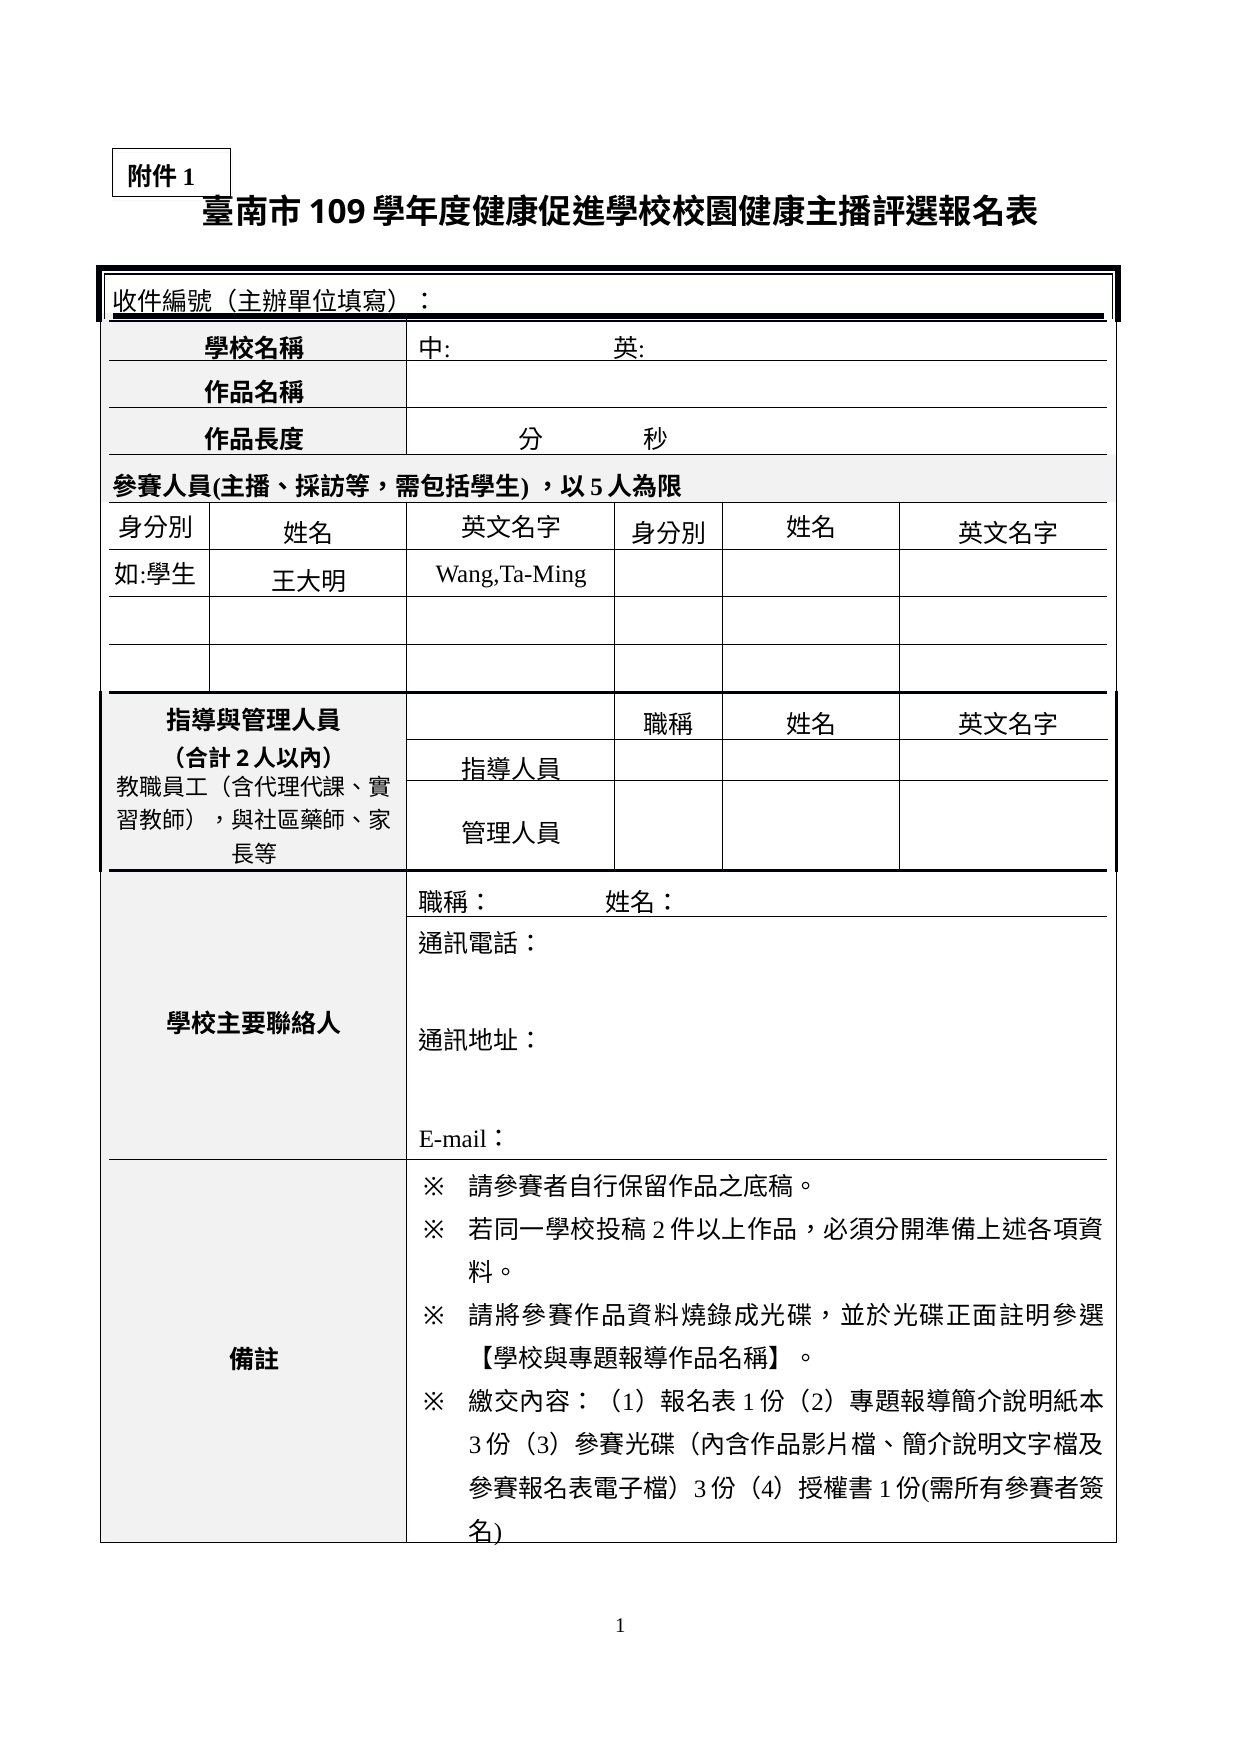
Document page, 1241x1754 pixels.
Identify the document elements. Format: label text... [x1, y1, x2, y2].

table_cell [900, 739, 1115, 780]
table_cell [615, 781, 722, 869]
table_cell 職稱： 姓名： [407, 869, 1116, 916]
table_cell [723, 781, 899, 869]
table_cell 中: 英: [407, 313, 1116, 360]
table_cell 王大明 [210, 550, 406, 596]
table_cell 指導人員 [407, 740, 614, 780]
table_cell [615, 645, 722, 691]
table_cell [615, 740, 722, 780]
table_cell 管理人員 [407, 781, 614, 869]
table_cell 姓名 [723, 694, 899, 739]
table_cell [900, 549, 1116, 596]
table_cell 指導與管理人員 （合計2人以內） 教職員工（含代理代課、實習教師），與社區藥師、家長等 [102, 691, 406, 869]
table_cell [210, 645, 406, 691]
table_cell 如:學生 [101, 549, 209, 596]
table_cell [723, 645, 899, 691]
table_cell 身分別 [101, 502, 209, 549]
table_cell 作品長度 [101, 407, 406, 454]
table_cell [407, 645, 614, 691]
table_cell [407, 694, 614, 739]
table_cell [723, 550, 899, 596]
table_cell [101, 596, 209, 643]
table_cell 英文名字 [407, 503, 614, 549]
table_cell 職稱 [615, 694, 722, 739]
table_cell [900, 596, 1116, 643]
table_cell [900, 644, 1116, 691]
text 附件1 [127, 156, 215, 189]
table_cell [407, 597, 614, 643]
table_cell [723, 740, 899, 780]
table_cell [210, 597, 406, 643]
table_cell 通訊電話： 通訊地址： E-mail： [407, 916, 1116, 1159]
table_cell 姓名 [210, 503, 406, 549]
table_cell [101, 644, 209, 691]
table_cell [900, 780, 1115, 869]
text 臺南市109學年度健康促進學校校園健康主播評選報名表 [112, 191, 1128, 232]
table_cell [615, 597, 722, 643]
table_cell 英文名字 [900, 502, 1116, 549]
table_cell [407, 360, 1116, 407]
table_cell 身分別 [615, 503, 722, 549]
table_cell 參賽人員(主播、採訪等，需包括學生) ，以5人為限 [101, 454, 1116, 502]
table_cell 學校主要聯絡人 [101, 869, 406, 1159]
table_cell Wang,Ta-Ming [407, 550, 614, 596]
table_cell [615, 550, 722, 596]
table_cell 備註 [101, 1159, 406, 1542]
table_cell 請參賽者自行保留作品之底稿。 若同一學校投稿2件以上作品，必須分開準備上述各項資料。 請將參賽作品資料燒錄成光碟，並於光碟正面註明參選【學校與專題報導作品名稱】。 繳交內容：（1）報名表1份（2）專題報導簡介說明紙本3份（3）參賽光碟（內含作品影片檔、簡介說明文字檔及參賽報名表電子檔）3份（4）授權書1份(需所有參賽者簽名) [407, 1159, 1116, 1542]
table_cell 學校名稱 [101, 313, 406, 360]
table_cell 作品名稱 [101, 360, 406, 407]
table_header 收件編號（主辦單位填寫）： [105, 275, 1112, 312]
table_cell 分 秒 [407, 407, 1116, 454]
table_cell [723, 597, 899, 643]
table_cell 英文名字 [900, 691, 1115, 739]
table_cell 姓名 [723, 503, 899, 549]
